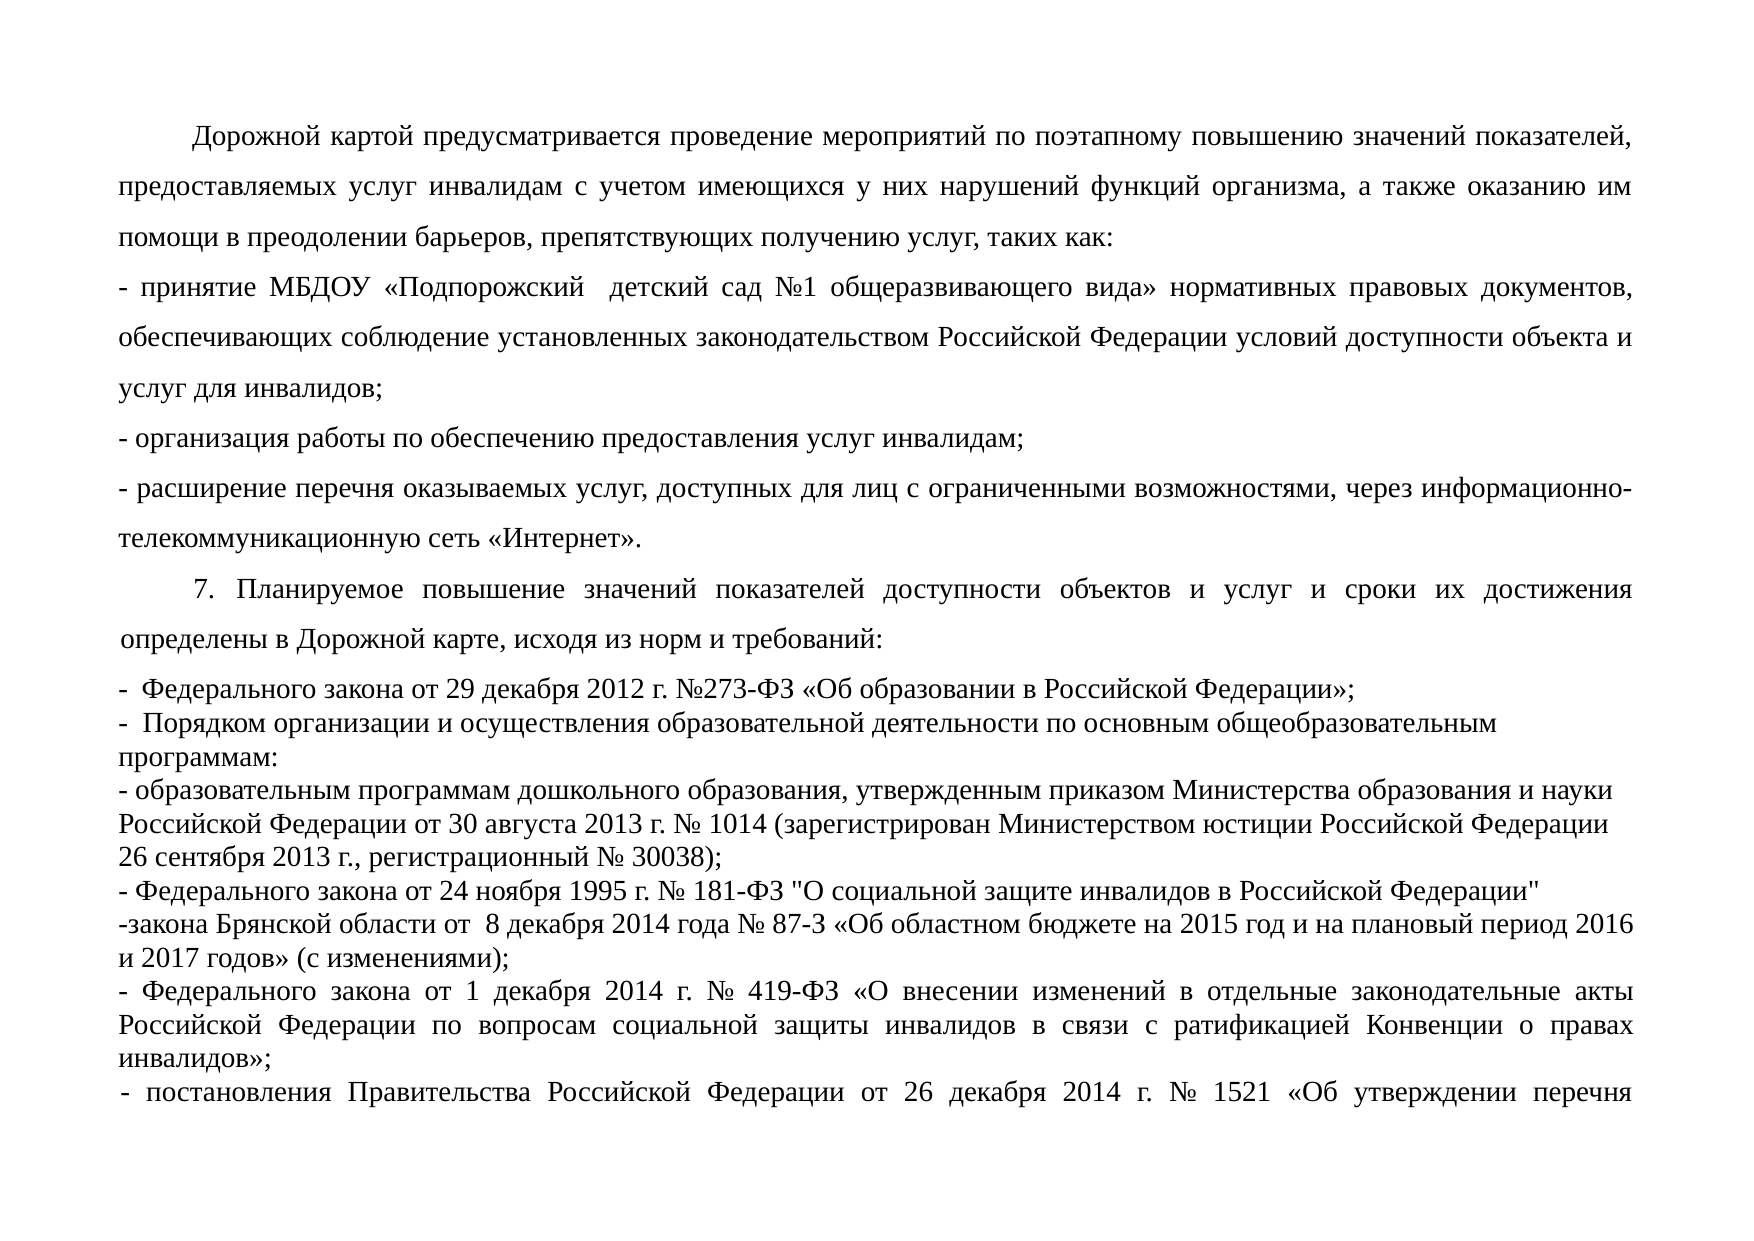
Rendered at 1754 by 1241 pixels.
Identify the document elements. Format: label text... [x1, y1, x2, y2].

text Дорожной картой предусматривается проведение мероприятий по поэтапному повышению значений показателей, предоставляемых услуг инвалидам с учетом имеющихся у них нарушений функций организма, а также оказанию им помощи в преодолении барьеров, препятствующих получению услуг, таких как: [118, 118, 1634, 252]
text -закона Брянской области от 8 декабря 2014 года № 87-З «Об областном бюджете на 2015 год и на плановый период 2016 и 2017 годов» (с изменениями); [118, 906, 1636, 973]
text - организация работы по обеспечению предоставления услуг инвалидам; [118, 420, 1634, 453]
list Планируемое повышение значений показателей доступности объектов и услуг и сроки их достижения определены в Дорожной карте, исходя из норм и требований: [120, 571, 1634, 655]
text - Федерального закона от 24 ноября 1995 г. № 181-ФЗ "О социальной защите инвалидов в Российской Федерации" [118, 873, 1636, 906]
text - Федерального закона от 1 декабря 2014 г. № 419-ФЗ «О внесении изменений в отдельные законодательные акты Российской Федерации по вопросам социальной защиты инвалидов в связи с ратификацией Конвенции о правах инвалидов»; [118, 973, 1636, 1074]
text - образовательным программам дошкольного образования, утвержденным приказом Министерства образования и науки Российской Федерации от 30 августа 2013 г. № 1014 (зарегистрирован Министерством юстиции Российской Федерации 26 сентября 2013 г., регистрационный № 30038); [118, 772, 1636, 873]
text - Порядком организации и осуществления образовательной деятельности по основным общеобразовательным программам: [118, 705, 1636, 772]
text - расширение перечня оказываемых услуг, доступных для лиц с ограниченными возможностями, через информационно-телекоммуникационную сеть «Интернет». [118, 470, 1634, 554]
text - постановления Правительства Российской Федерации от 26 декабря 2014 г. № 1521 «Об утверждении перечня [120, 1074, 1634, 1108]
text - Федерального закона от 29 декабря 2012 г. №273-ФЗ «Об образовании в Российской Федерации»; [118, 672, 1636, 705]
text - принятие МБДОУ «Подпорожский детский сад №1 общеразвивающего вида» нормативных правовых документов, обеспечивающих соблюдение установленных законодательством Российской Федерации условий доступности объекта и услуг для инвалидов; [118, 269, 1634, 403]
